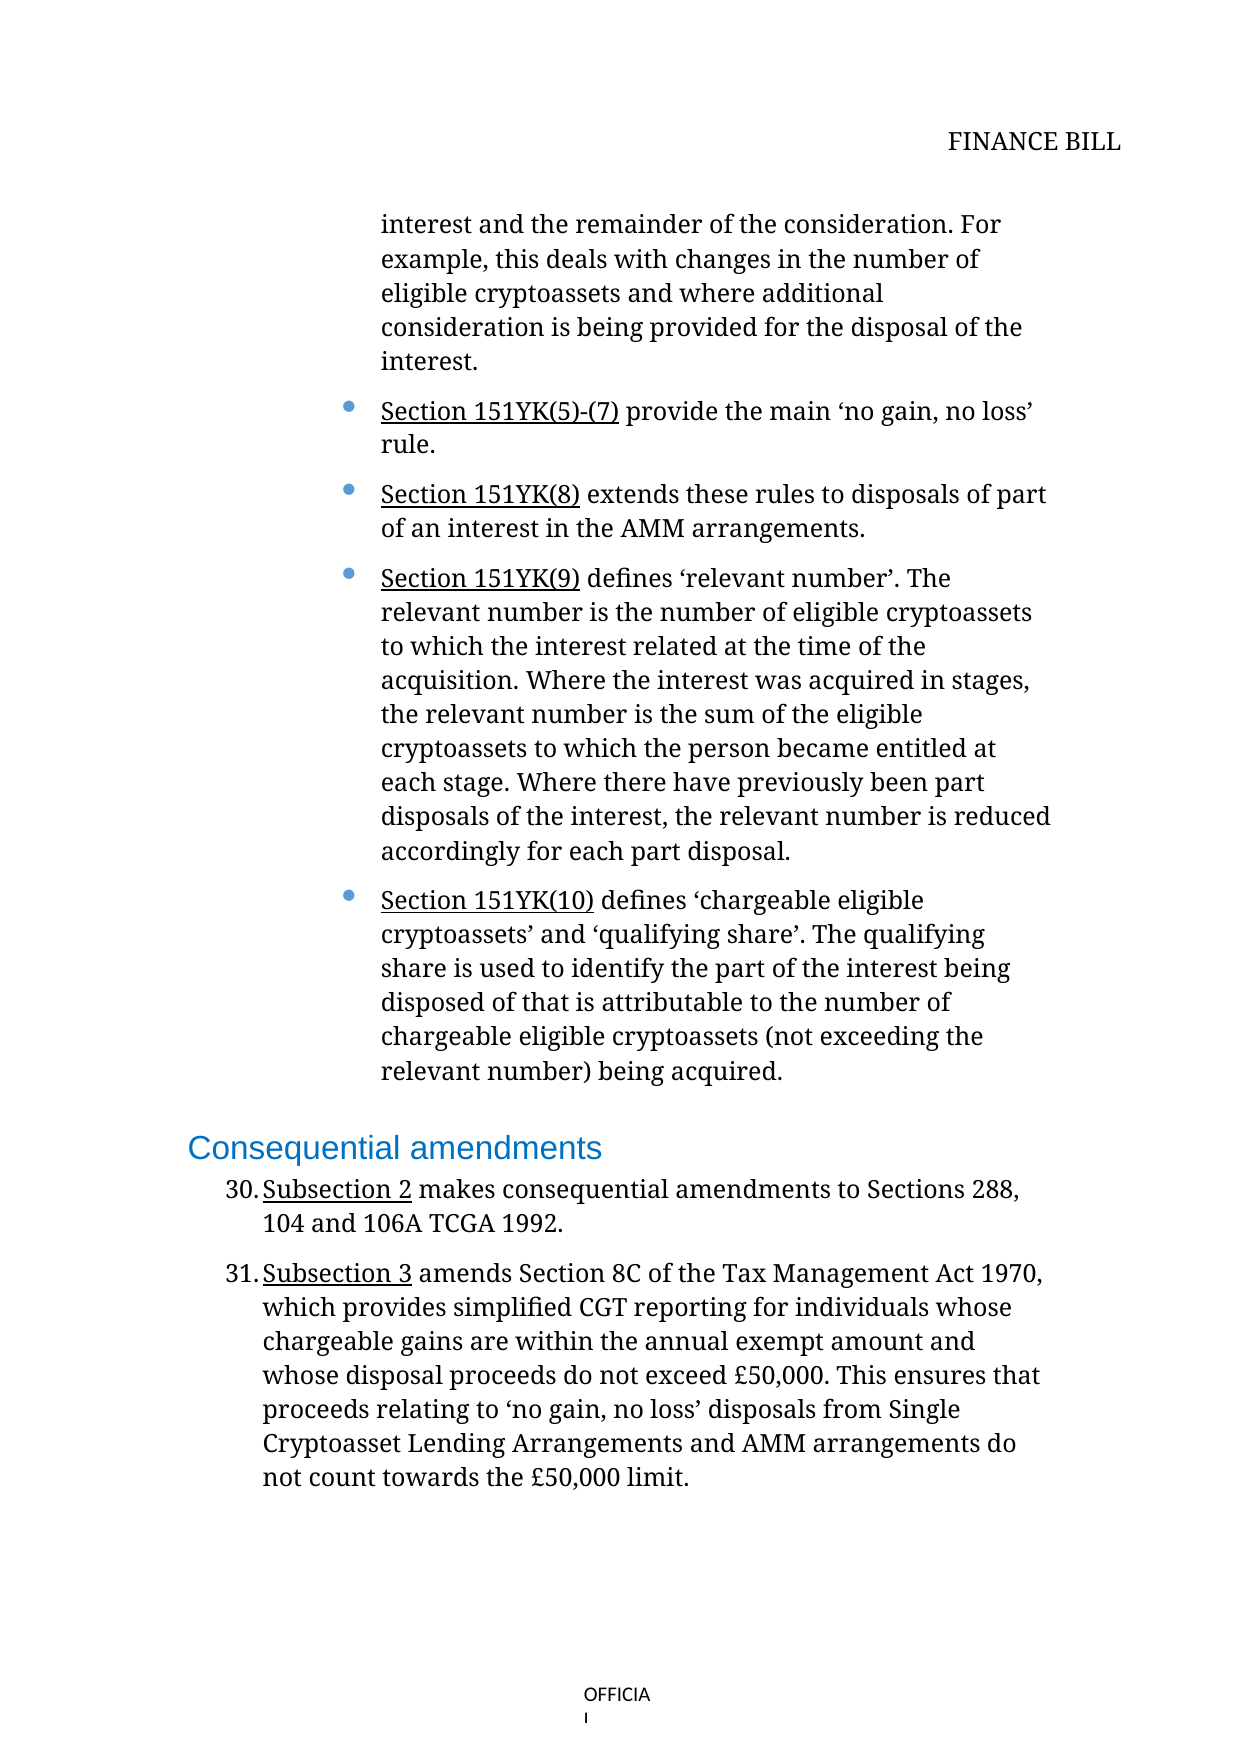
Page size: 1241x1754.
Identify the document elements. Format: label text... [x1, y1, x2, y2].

list Section 151YK(8) extends these rules to disposals of part of an interest in the AMM arrangements. [343, 477, 1053, 545]
list Section 151YK(10) defines ‘chargeable eligible cryptoassets’ and ‘qualifying share’. The qualifying share is used to identify the part of the interest being disposed of that is attributable to the number of chargeable eligible cryptoassets (not exceeding the relevant number) being acquired. [343, 883, 1053, 1087]
list Section 151YK(9) defines ‘relevant number’. The relevant number is the number of eligible cryptoassets to which the interest related at the time of the acquisition. Where the interest was acquired in stages, the relevant number is the sum of the eligible cryptoassets to which the person became entitled at each stage. Where there have previously been part disposals of the interest, the relevant number is reduced accordingly for each part disposal. [343, 561, 1053, 867]
list Section 151YK(5)-(7) provide the main ‘no gain, no loss’ rule. [343, 393, 1053, 461]
subtitle Consequential amendments [187, 1128, 1053, 1166]
text interest and the remainder of the consideration. For example, this deals with changes in the number of eligible cryptoassets and where additional consideration is being provided for the disposal of the interest. [343, 207, 1053, 377]
list Subsection 2 makes consequential amendments to Sections 288, 104 and 106A TCGA 1992. [225, 1172, 1053, 1240]
list Subsection 3 amends Section 8C of the Tax Management Act 1970, which provides simplified CGT reporting for individuals whose chargeable gains are within the annual exempt amount and whose disposal proceeds do not exceed £50,000. This ensures that proceeds relating to ‘no gain, no loss’ disposals from Single Cryptoasset Lending Arrangements and AMM arrangements do not count towards the £50,000 limit. [225, 1256, 1053, 1494]
